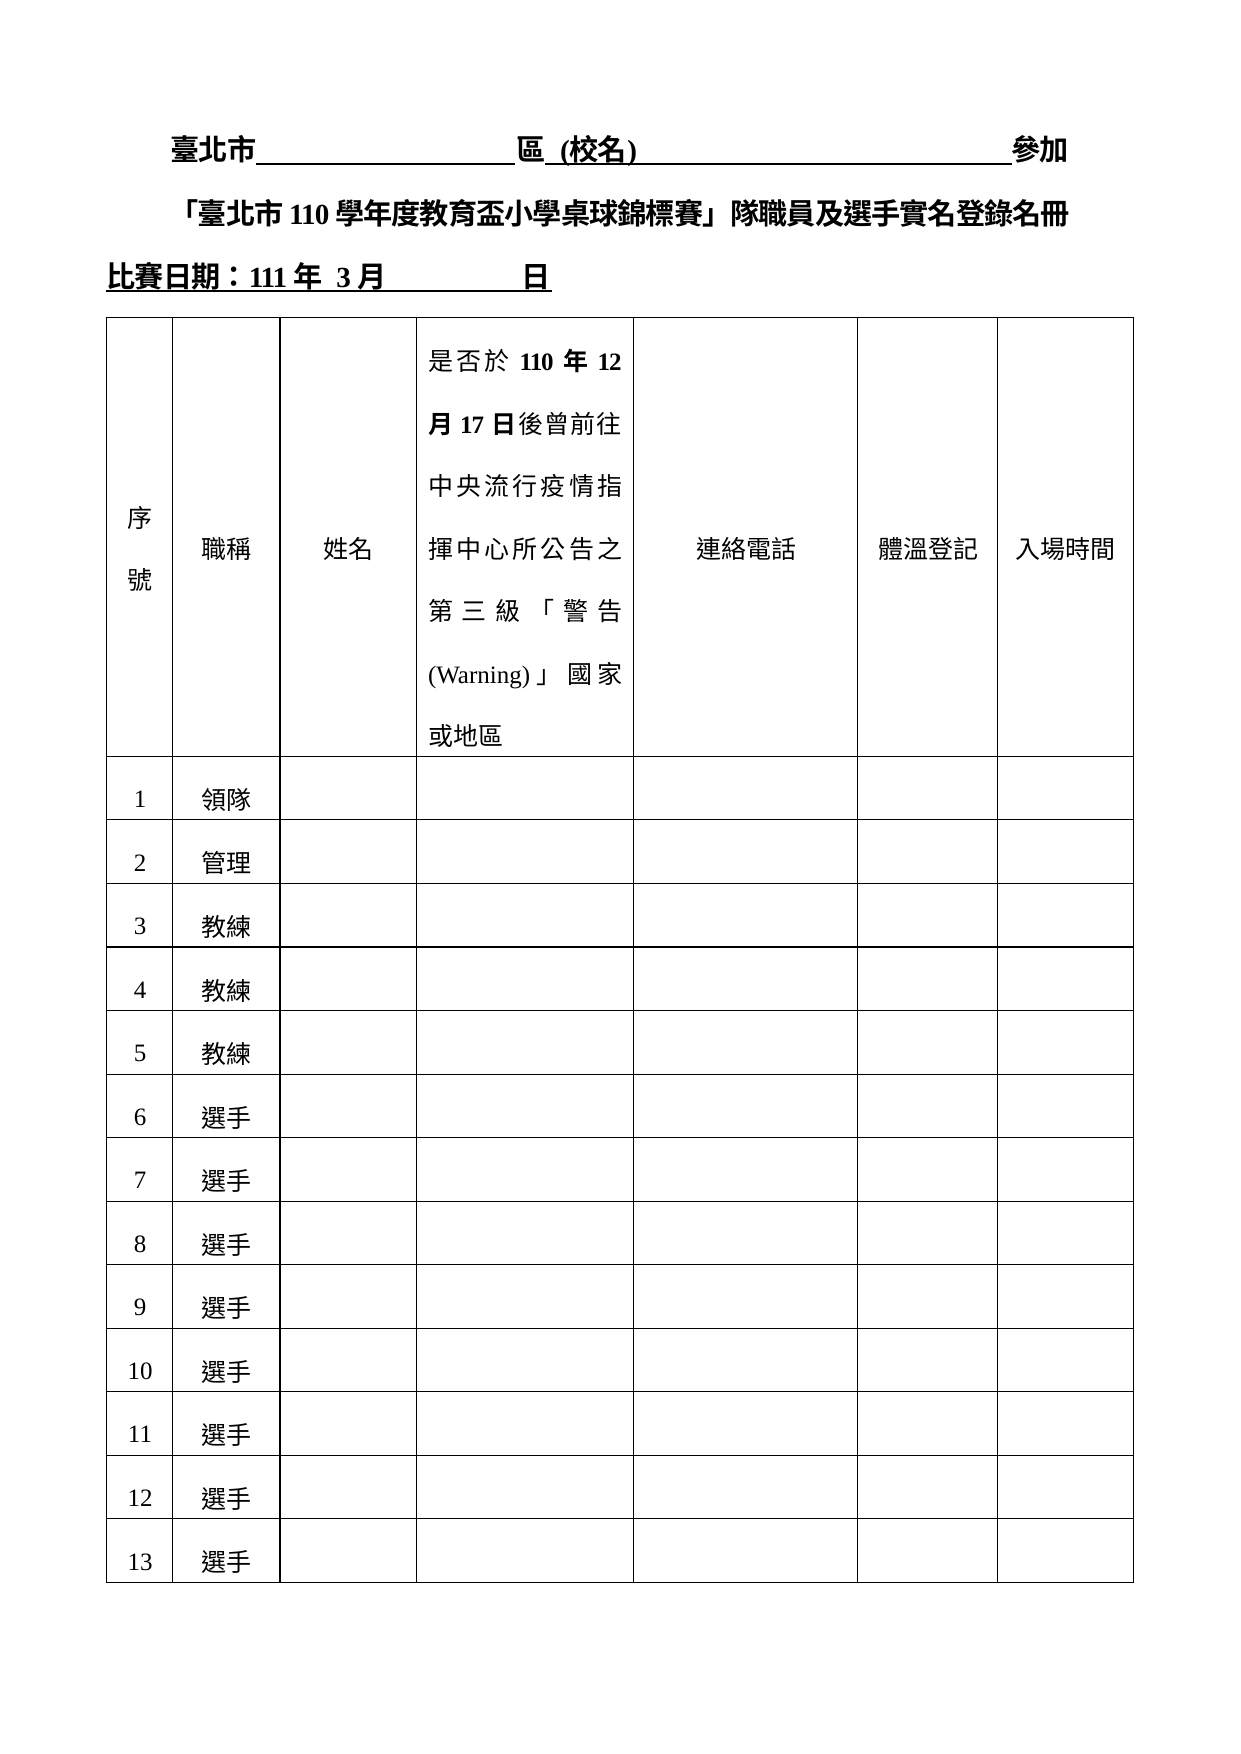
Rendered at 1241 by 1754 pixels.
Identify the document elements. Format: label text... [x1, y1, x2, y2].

table_cell [634, 1329, 857, 1391]
table_cell [281, 1138, 416, 1201]
table_cell 選手 [173, 1519, 279, 1582]
table_cell [634, 1011, 857, 1073]
table_cell [281, 1519, 416, 1582]
table_cell [634, 1265, 857, 1328]
table_cell [281, 820, 416, 883]
table_cell [634, 1202, 857, 1264]
table_cell [858, 1202, 997, 1264]
table_cell [417, 1392, 633, 1455]
table_cell [417, 1011, 633, 1073]
table_cell 2 [107, 820, 172, 883]
table_cell [417, 1138, 633, 1201]
table_cell [998, 1392, 1133, 1455]
table_cell [858, 757, 997, 819]
table_cell 10 [107, 1329, 172, 1391]
table_cell [858, 1011, 997, 1073]
table_header 職稱 [173, 318, 279, 756]
table_cell [998, 884, 1133, 946]
table_header 姓名 [281, 318, 416, 756]
table_cell 12 [107, 1456, 172, 1518]
table_cell 選手 [173, 1075, 279, 1137]
table_cell [281, 884, 416, 946]
table_cell 8 [107, 1202, 172, 1264]
table_cell [281, 1202, 416, 1264]
table_cell [998, 1202, 1133, 1264]
table_cell [998, 1456, 1133, 1518]
table_cell [634, 1519, 857, 1582]
table_cell [417, 1202, 633, 1264]
table_cell [417, 1456, 633, 1518]
table_cell [634, 884, 857, 946]
table_header 連絡電話 [634, 318, 857, 756]
table_cell [417, 1265, 633, 1328]
table_cell [634, 1456, 857, 1518]
table_cell 教練 [173, 1011, 279, 1073]
table_header 是否於110年12月17日後曾前往中央流行疫情指揮中心所公告之第三級「警告(Warning)」國家或地區 [417, 318, 633, 756]
table_cell [634, 948, 857, 1010]
table_cell [998, 1329, 1133, 1391]
table_cell 13 [107, 1519, 172, 1582]
table_cell 7 [107, 1138, 172, 1201]
table_cell [858, 1329, 997, 1391]
table_cell [634, 820, 857, 883]
table_cell [858, 948, 997, 1010]
table_cell [858, 1265, 997, 1328]
table_cell [858, 1075, 997, 1137]
table_cell 6 [107, 1075, 172, 1137]
table_cell [858, 1138, 997, 1201]
table_cell [417, 884, 633, 946]
table_cell [634, 757, 857, 819]
table_cell [634, 1075, 857, 1137]
table_cell 教練 [173, 948, 279, 1010]
table_cell [998, 1138, 1133, 1201]
table_cell 4 [107, 948, 172, 1010]
table_cell [998, 1011, 1133, 1073]
table_cell [858, 820, 997, 883]
table_cell [281, 1392, 416, 1455]
table_cell 選手 [173, 1456, 279, 1518]
table_cell [281, 1329, 416, 1391]
table_cell [281, 1075, 416, 1137]
table_cell 教練 [173, 884, 279, 946]
table_cell [281, 948, 416, 1010]
table_cell [417, 757, 633, 819]
table_cell [417, 1329, 633, 1391]
table_cell [998, 820, 1133, 883]
table_cell [998, 1265, 1133, 1328]
table_header 體溫登記 [858, 318, 997, 756]
table_cell [417, 820, 633, 883]
text 「臺北市110學年度教育盃小學桌球錦標賽」隊職員及選手實名登錄名冊 [106, 190, 1134, 233]
table_cell 5 [107, 1011, 172, 1073]
table_cell [417, 1519, 633, 1582]
table_cell 領隊 [173, 757, 279, 819]
table_cell [858, 1456, 997, 1518]
table_cell 選手 [173, 1202, 279, 1264]
table_cell [281, 1456, 416, 1518]
table_cell [858, 884, 997, 946]
table_cell [634, 1392, 857, 1455]
table_header 序號 [107, 318, 172, 756]
table_cell 9 [107, 1265, 172, 1328]
table_cell 選手 [173, 1329, 279, 1391]
table_cell 選手 [173, 1138, 279, 1201]
table_cell 選手 [173, 1392, 279, 1455]
table_cell [858, 1519, 997, 1582]
table_cell [281, 1265, 416, 1328]
table_cell 11 [107, 1392, 172, 1455]
table_cell [281, 757, 416, 819]
table_cell 3 [107, 884, 172, 946]
table_cell [998, 1519, 1133, 1582]
table_cell [281, 1011, 416, 1073]
table_cell [417, 1075, 633, 1137]
table_cell [634, 1138, 857, 1201]
text 比賽日期：111 年 3 月 日 [106, 254, 1134, 296]
table_cell [998, 948, 1133, 1010]
table_cell [858, 1392, 997, 1455]
table_cell 選手 [173, 1265, 279, 1328]
table_header 入場時間 [998, 318, 1133, 756]
table_cell [417, 948, 633, 1010]
table_cell 管理 [173, 820, 279, 883]
text 臺北市 區 (校名) 參加 [106, 127, 1134, 169]
table_cell [998, 757, 1133, 819]
table_cell [998, 1075, 1133, 1137]
table_cell 1 [107, 757, 172, 819]
